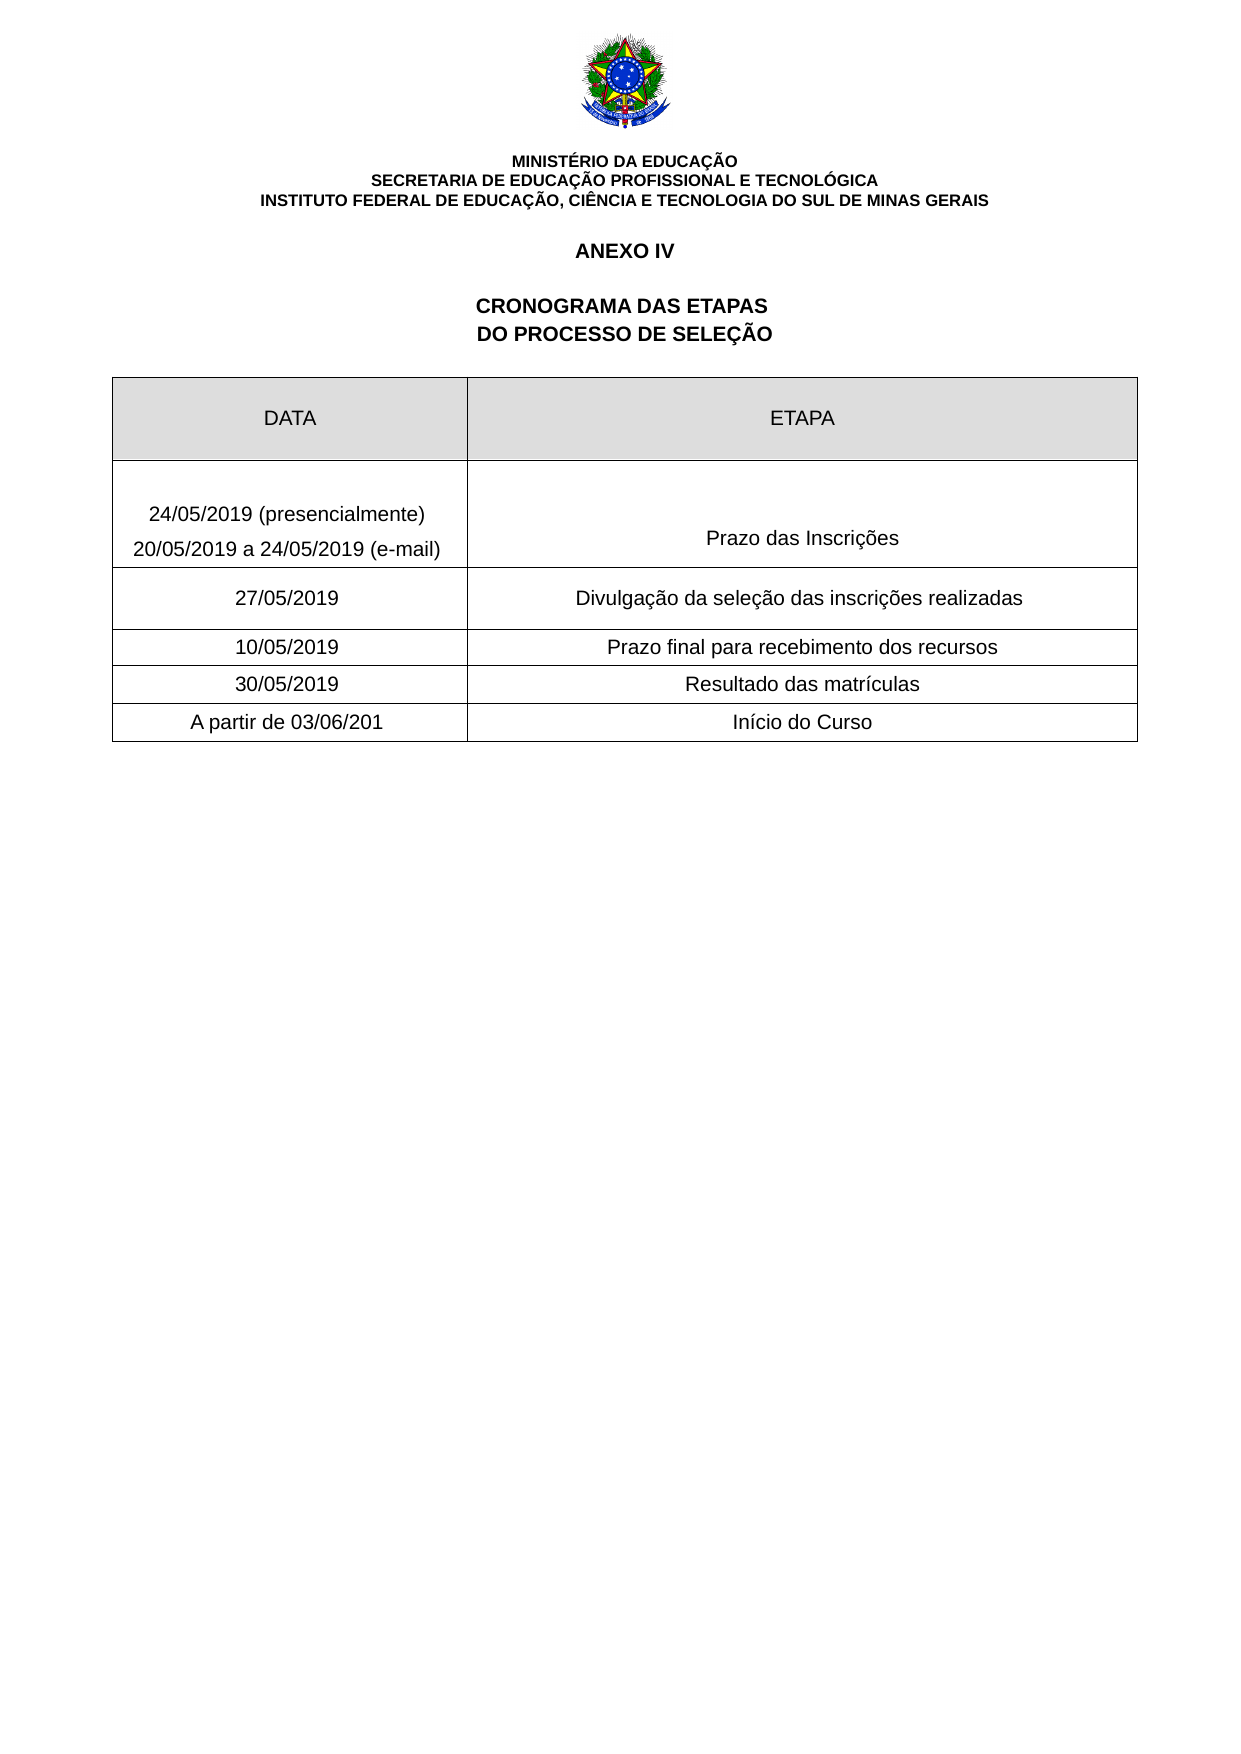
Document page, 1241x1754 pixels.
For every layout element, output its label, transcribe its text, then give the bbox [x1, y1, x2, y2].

table_cell 10/05/2019 [113, 630, 467, 665]
picture [576, 31, 673, 130]
table_cell 30/05/2019 [113, 666, 467, 703]
table_cell 24/05/2019 (presencialmente) 20/05/2019 a 24/05/2019 (e-mail) [113, 461, 467, 567]
table_header ETAPA [468, 378, 1137, 459]
table_cell 27/05/2019 [113, 568, 467, 629]
table_cell Prazo final para recebimento dos recursos [468, 630, 1137, 665]
text ANEXO IV [112, 239, 1137, 263]
text DO PROCESSO DE SELEÇÃO [112, 322, 1137, 346]
table_header DATA [113, 378, 467, 459]
table_cell Resultado das matrículas [468, 666, 1137, 703]
table_cell Início do Curso [468, 704, 1137, 741]
table_cell A partir de 03/06/201 [113, 704, 467, 741]
table_cell Divulgação da seleção das inscrições realizadas [468, 568, 1137, 629]
text CRONOGRAMA DAS ETAPAS [112, 267, 1137, 318]
table_cell Prazo das Inscrições [468, 461, 1137, 567]
